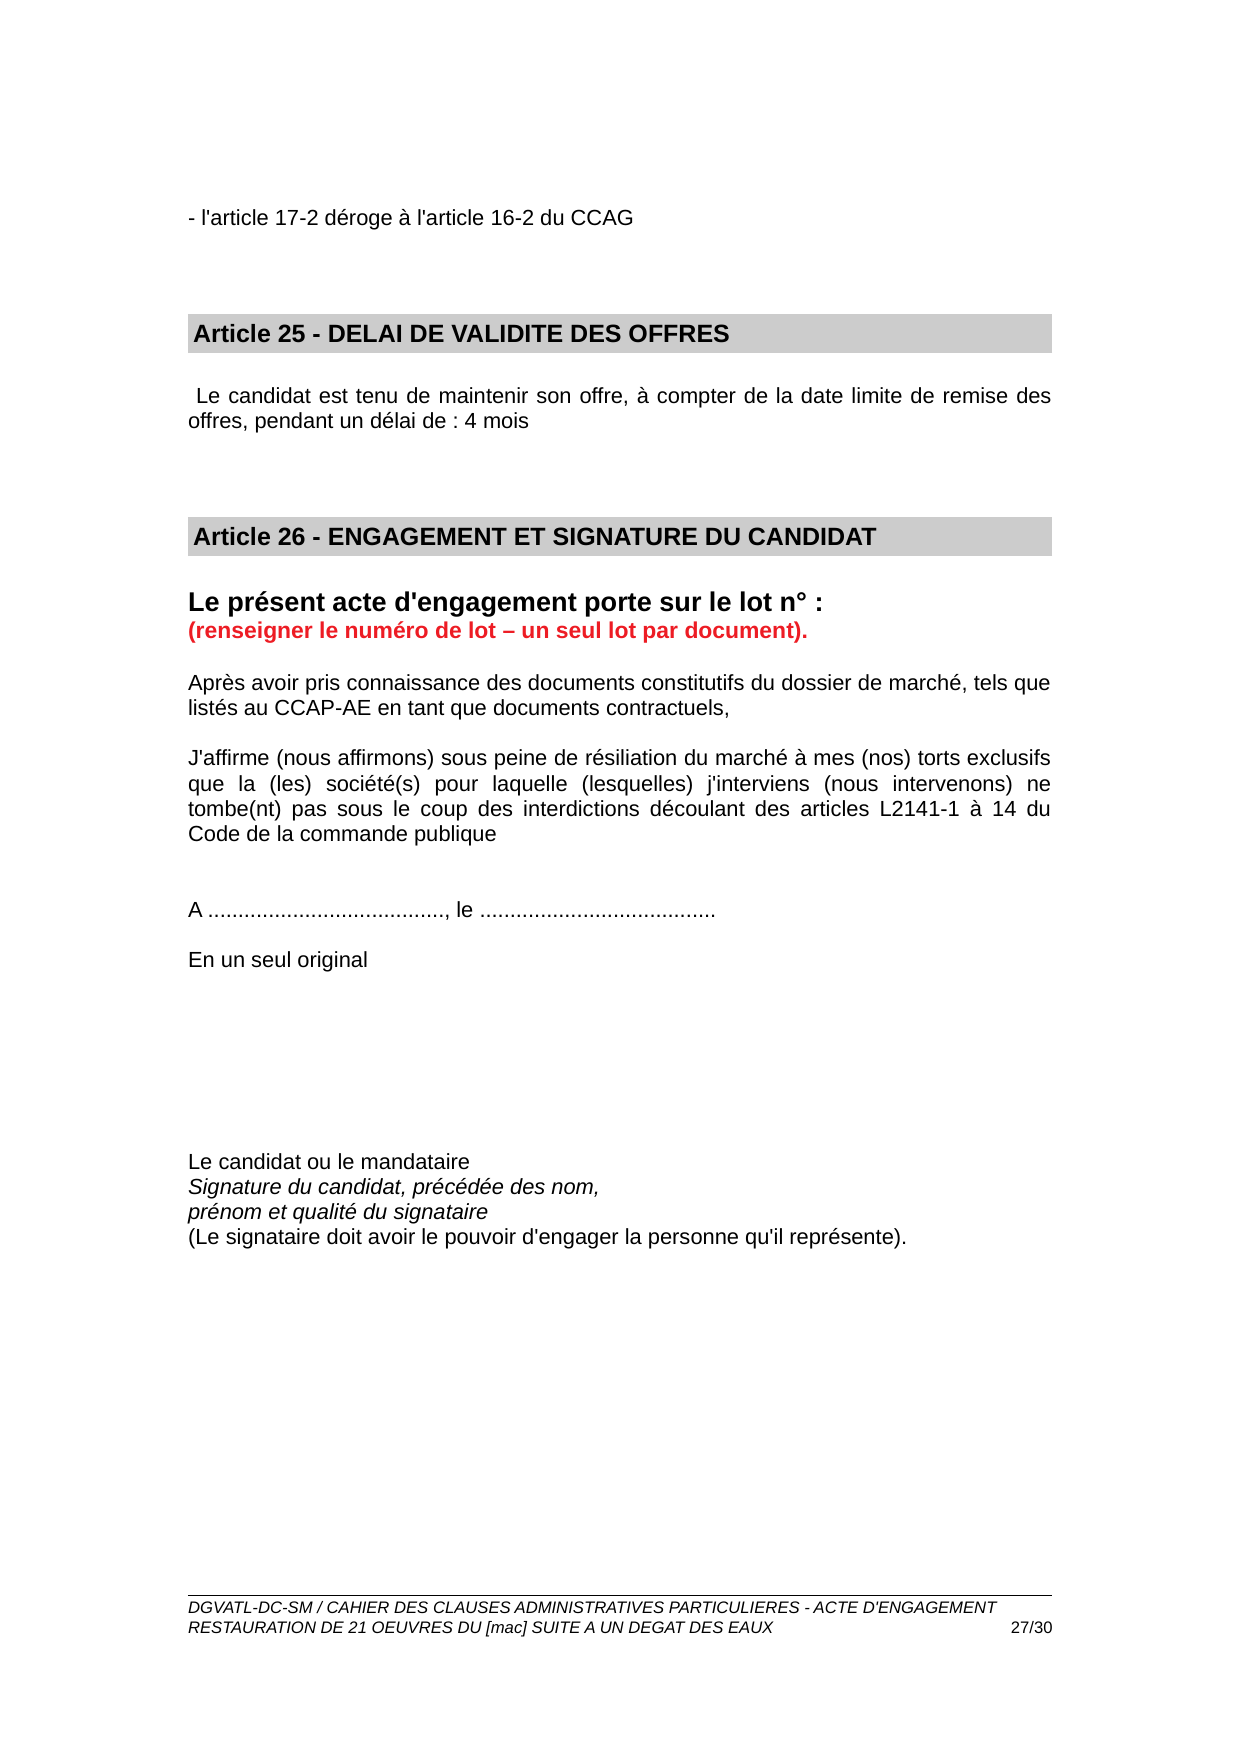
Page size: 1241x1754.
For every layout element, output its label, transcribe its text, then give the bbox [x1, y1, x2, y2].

subtitle DELAI DE VALIDITE DES OFFRES [190, 316, 1050, 351]
text A ......................................., le ....................................... [188, 896, 1052, 922]
text (Le signataire doit avoir le pouvoir d'engager la personne qu'il représente). [188, 1224, 1052, 1249]
text Après avoir pris connaissance des documents constitutifs du dossier de marché, tels que listés au CCAP-AE en tant que documents contractuels, [188, 669, 1052, 720]
text prénom et qualité du signataire [188, 1199, 1052, 1224]
text Le présent acte d'engagement porte sur le lot n° : [188, 586, 1052, 617]
text Signature du candidat, précédée des nom, [188, 1174, 1052, 1199]
text J'affirme (nous affirmons) sous peine de résiliation du marché à mes (nos) torts exclusifs que la (les) société(s) pour laquelle (lesquelles) j'interviens (nous intervenons) ne tombe(nt) pas sous le coup des interdictions découlant des articles L2141-1 à 14 du Code de la commande publique [188, 745, 1052, 846]
text En un seul original [188, 947, 1052, 972]
text (renseigner le numéro de lot – un seul lot par document). [188, 617, 1052, 643]
subtitle ENGAGEMENT ET SIGNATURE DU CANDIDAT [190, 520, 1050, 554]
text - l'article 17-2 déroge à l'article 16-2 du CCAG [188, 204, 1052, 230]
text Le candidat ou le mandataire [188, 1148, 1052, 1174]
text Le candidat est tenu de maintenir son offre, à compter de la date limite de remise des offres, pendant un délai de : 4 mois [188, 382, 1052, 433]
